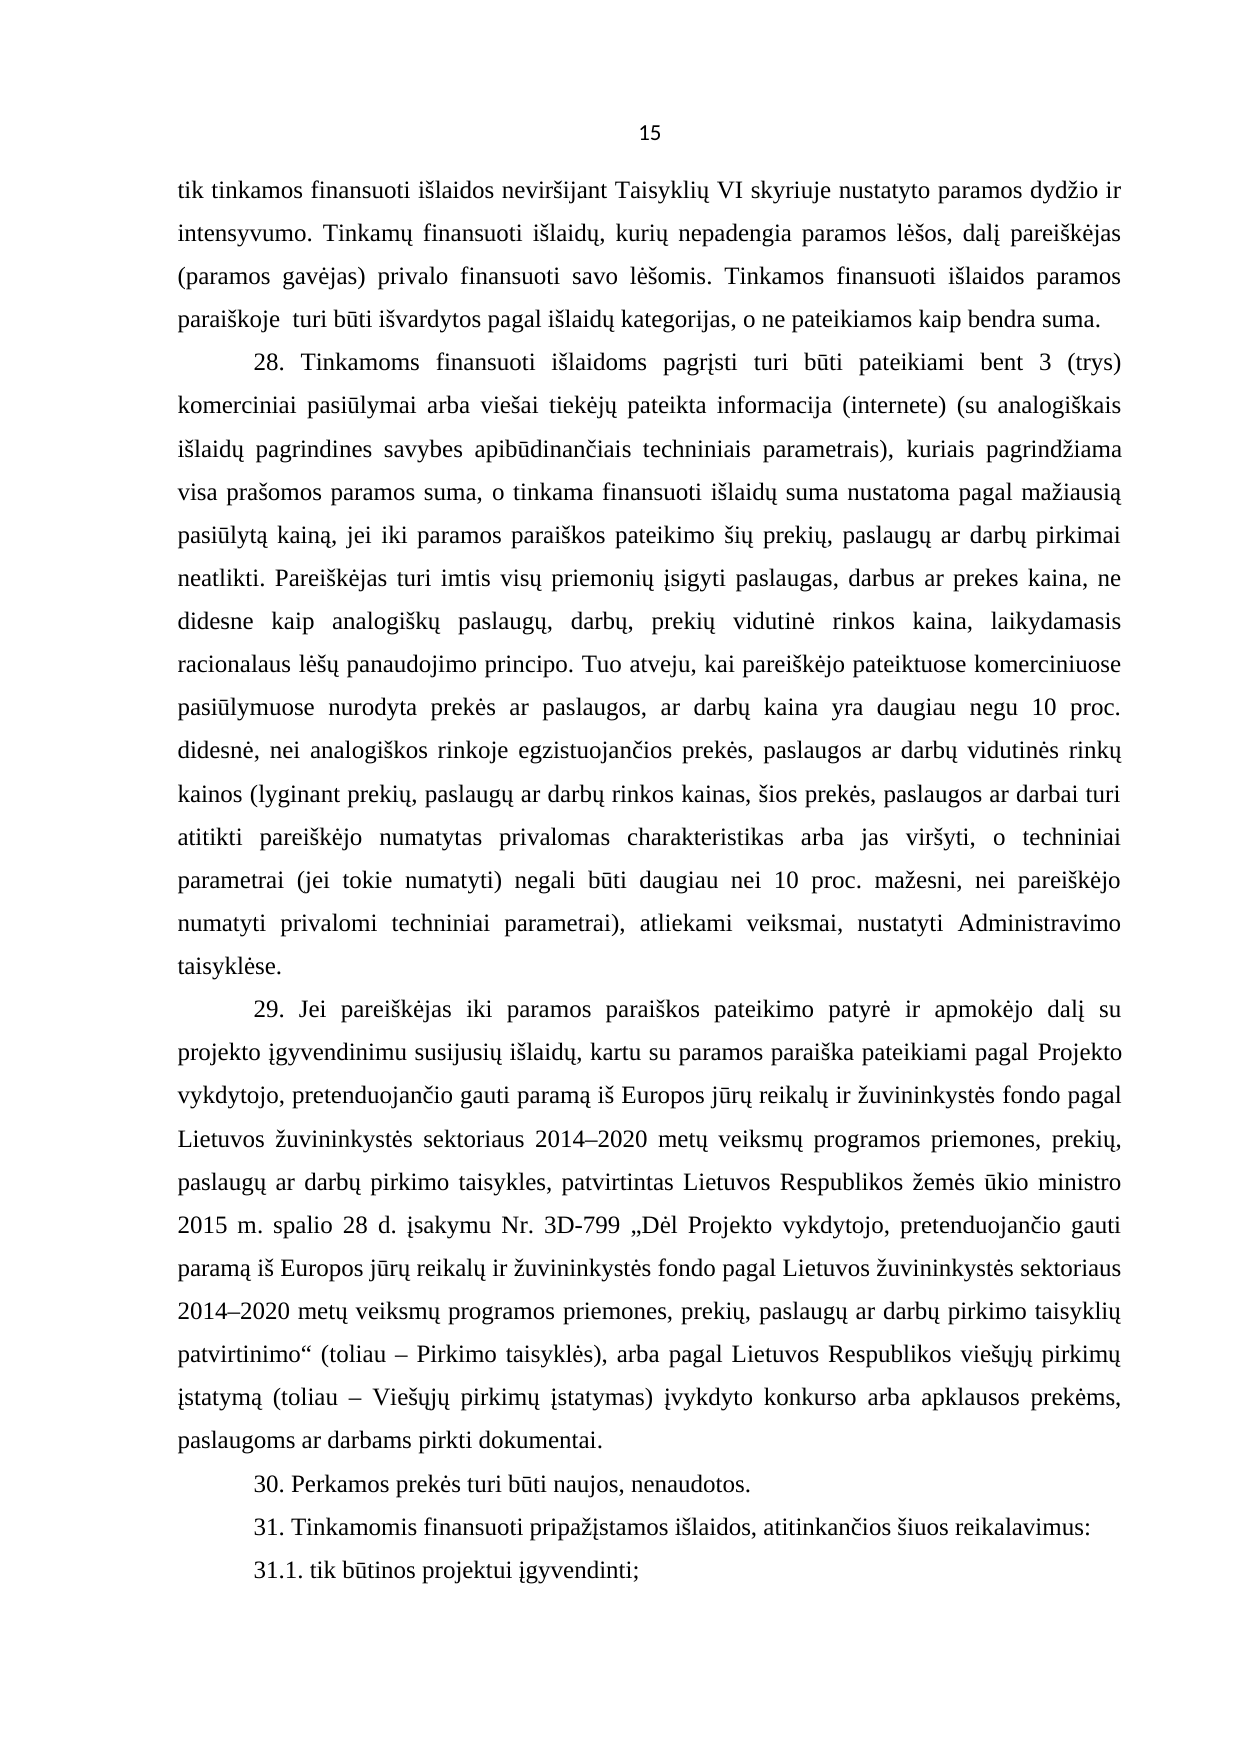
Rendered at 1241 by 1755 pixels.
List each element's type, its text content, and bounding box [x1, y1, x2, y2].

text 29. Jei pareiškėjas iki paramos paraiškos pateikimo patyrė ir apmokėjo dalį su projekto įgyvendinimu susijusių išlaidų, kartu su paramos paraiška pateikiami pagal Projekto vykdytojo, pretenduojančio gauti paramą iš Europos jūrų reikalų ir žuvininkystės fondo pagal Lietuvos žuvininkystės sektoriaus 2014–2020 metų veiksmų programos priemones, prekių, paslaugų ar darbų pirkimo taisykles, patvirtintas Lietuvos Respublikos žemės ūkio ministro 2015 m. spalio 28 d. įsakymu Nr. 3D-799 „Dėl Projekto vykdytojo, pretenduojančio gauti paramą iš Europos jūrų reikalų ir žuvininkystės fondo pagal Lietuvos žuvininkystės sektoriaus 2014–2020 metų veiksmų programos priemones, prekių, paslaugų ar darbų pirkimo taisyklių patvirtinimo“ (toliau – Pirkimo taisyklės), arba pagal Lietuvos Respublikos viešųjų pirkimų įstatymą (toliau – Viešųjų pirkimų įstatymas) įvykdyto konkurso arba apklausos prekėms, paslaugoms ar darbams pirkti dokumentai. [177, 994, 1122, 1454]
text 30. Perkamos prekės turi būti naujos, nenaudotos. [177, 1469, 1122, 1497]
text tik tinkamos finansuoti išlaidos neviršijant Taisyklių VI skyriuje nustatyto paramos dydžio ir intensyvumo. Tinkamų finansuoti išlaidų, kurių nepadengia paramos lėšos, dalį pareiškėjas (paramos gavėjas) privalo finansuoti savo lėšomis. Tinkamos finansuoti išlaidos paramos paraiškoje turi būti išvardytos pagal išlaidų kategorijas, o ne pateikiamos kaip bendra suma. [177, 175, 1122, 333]
text 31. Tinkamomis finansuoti pripažįstamos išlaidos, atitinkančios šiuos reikalavimus: [177, 1512, 1122, 1541]
text 31.1. tik būtinos projektui įgyvendinti; [177, 1555, 1122, 1584]
text 28. Tinkamoms finansuoti išlaidoms pagrįsti turi būti pateikiami bent 3 (trys) komerciniai pasiūlymai arba viešai tiekėjų pateikta informacija (internete) (su analogiškais išlaidų pagrindines savybes apibūdinančiais techniniais parametrais), kuriais pagrindžiama visa prašomos paramos suma, o tinkama finansuoti išlaidų suma nustatoma pagal mažiausią pasiūlytą kainą, jei iki paramos paraiškos pateikimo šių prekių, paslaugų ar darbų pirkimai neatlikti. Pareiškėjas turi imtis visų priemonių įsigyti paslaugas, darbus ar prekes kaina, ne didesne kaip analogiškų paslaugų, darbų, prekių vidutinė rinkos kaina, laikydamasis racionalaus lėšų panaudojimo principo. Tuo atveju, kai pareiškėjo pateiktuose komerciniuose pasiūlymuose nurodyta prekės ar paslaugos, ar darbų kaina yra daugiau negu 10 proc. didesnė, nei analogiškos rinkoje egzistuojančios prekės, paslaugos ar darbų vidutinės rinkų kainos (lyginant prekių, paslaugų ar darbų rinkos kainas, šios prekės, paslaugos ar darbai turi atitikti pareiškėjo numatytas privalomas charakteristikas arba jas viršyti, o techniniai parametrai (jei tokie numatyti) negali būti daugiau nei 10 proc. mažesni, nei pareiškėjo numatyti privalomi techniniai parametrai), atliekami veiksmai, nustatyti Administravimo taisyklėse. [177, 347, 1122, 980]
